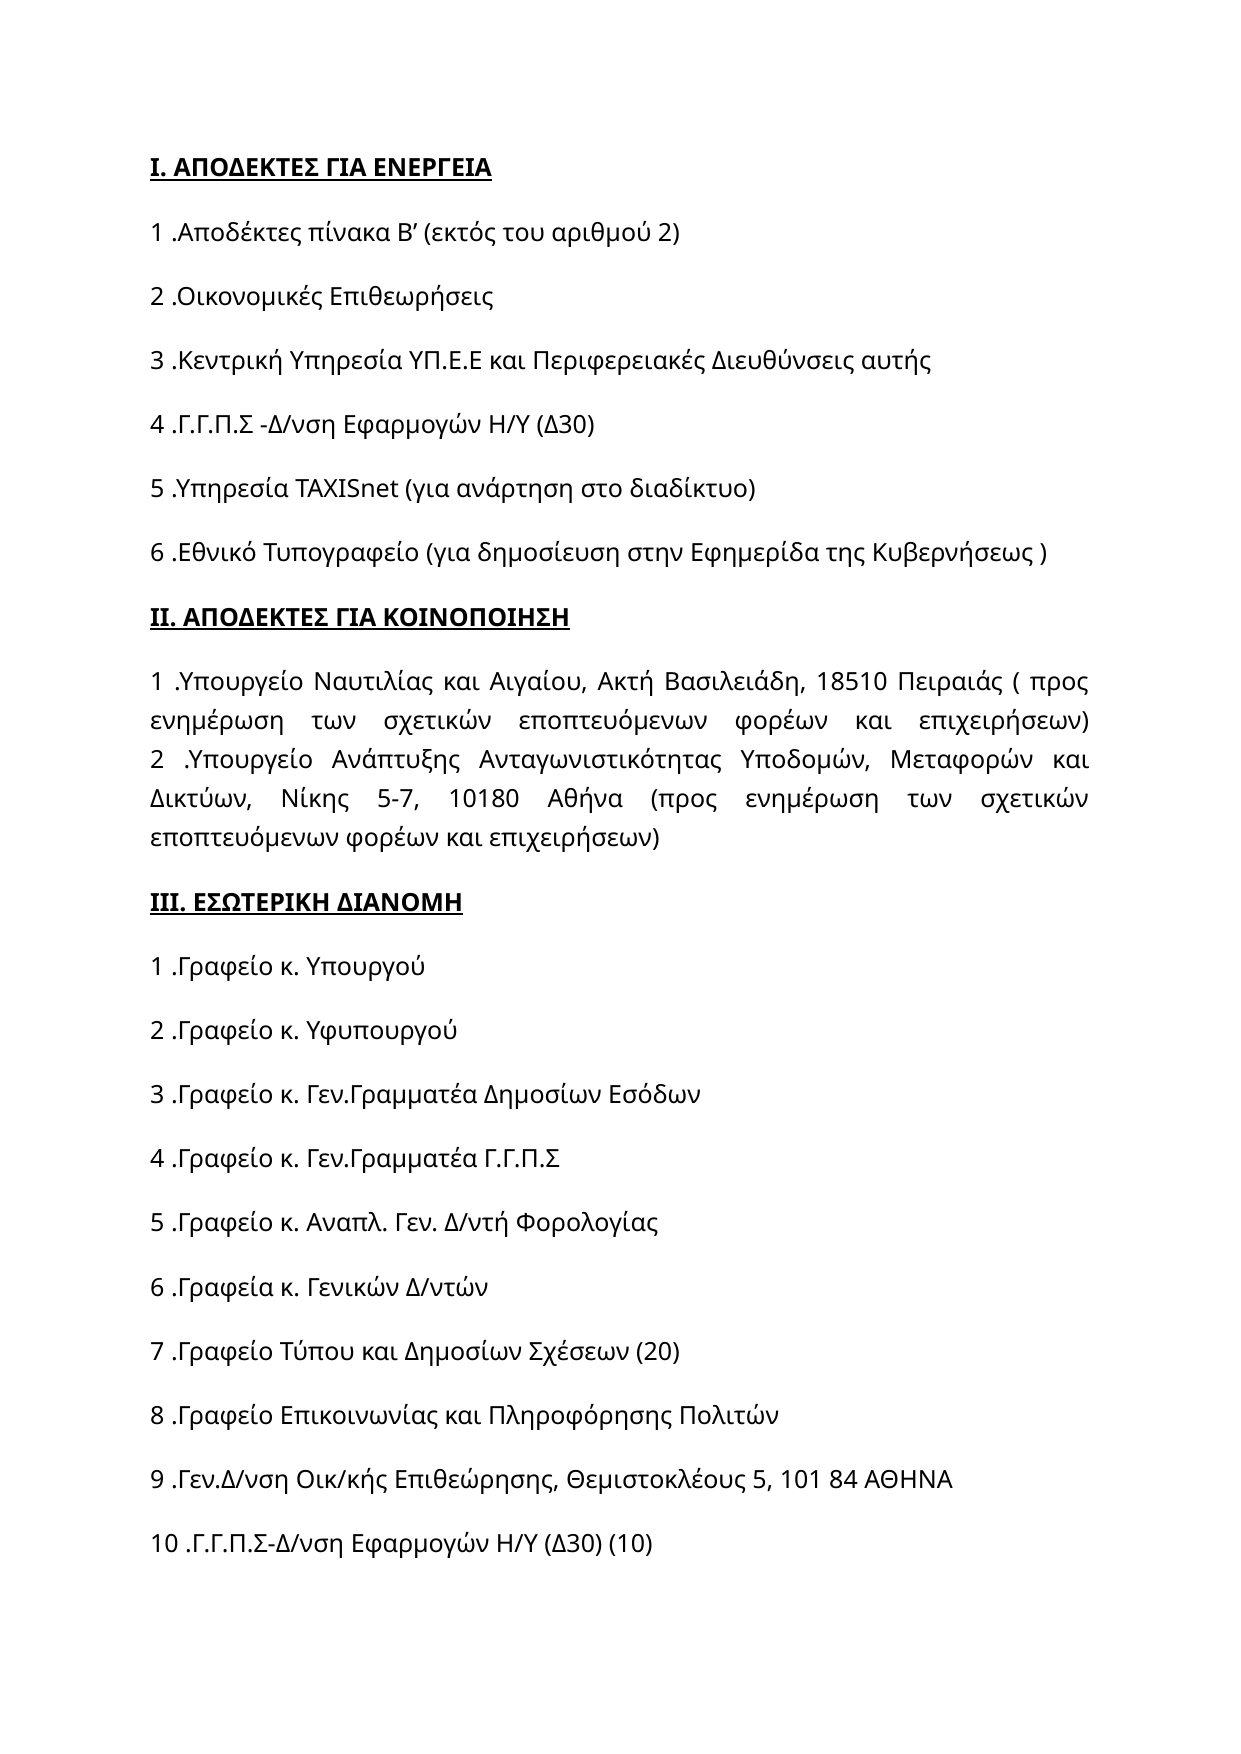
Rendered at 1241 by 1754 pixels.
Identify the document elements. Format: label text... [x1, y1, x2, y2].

text 5 .Γραφείο κ. Αναπλ. Γεν. Δ/ντή Φορολογίας [150, 1205, 1090, 1239]
text ΙΙΙ. ΕΣΩΤΕΡΙΚΗ ΔΙΑΝΟΜΗ [150, 884, 1090, 918]
text 5 .Υπηρεσία TAXISnet (για ανάρτηση στο διαδίκτυο) [150, 471, 1090, 505]
text 2 .Γραφείο κ. Υφυπουργού [150, 1012, 1090, 1047]
text 7 .Γραφείο Τύπου και Δημοσίων Σχέσεων (20) [150, 1333, 1090, 1367]
text 6 .Εθνικό Τυπογραφείο (για δημοσίευση στην Εφημερίδα της Κυβερνήσεως ) [150, 535, 1090, 569]
text 8 .Γραφείο Επικοινωνίας και Πληροφόρησης Πολιτών [150, 1397, 1090, 1432]
text 3 .Γραφείο κ. Γεν.Γραμματέα Δημοσίων Εσόδων [150, 1077, 1090, 1111]
text 4 .Γραφείο κ. Γεν.Γραμματέα Γ.Γ.Π.Σ [150, 1141, 1090, 1175]
text 9 .Γεν.Δ/νση Οικ/κής Επιθεώρησης, Θεμιστοκλέους 5, 101 84 ΑΘΗΝΑ [150, 1462, 1090, 1496]
text 1 .Γραφείο κ. Υπουργού [150, 948, 1090, 982]
text ΙΙ. ΑΠΟΔΕΚΤΕΣ ΓΙΑ ΚΟΙΝΟΠΟΙΗΣΗ [150, 599, 1090, 633]
text 2 .Οικονομικές Επιθεωρήσεις [150, 278, 1090, 312]
text 3 .Κεντρική Υπηρεσία ΥΠ.Ε.Ε και Περιφερειακές Διευθύνσεις αυτής [150, 342, 1090, 377]
text 1 .Αποδέκτες πίνακα Β’ (εκτός του αριθμού 2) [150, 214, 1090, 248]
text 6 .Γραφεία κ. Γενικών Δ/ντών [150, 1269, 1090, 1303]
text 10 .Γ.Γ.Π.Σ-Δ/νση Εφαρμογών Η/Υ (Δ30) (10) [150, 1526, 1090, 1560]
text 1 .Υπουργείο Ναυτιλίας και Αιγαίου, Ακτή Βασιλειάδη, 18510 Πειραιάς ( προς ενημέρωση των σχετικών εποπτευόμενων φορέων και επιχειρήσεων) 2 .Υπουργείο Ανάπτυξης Ανταγωνιστικότητας Υποδομών, Μεταφορών και Δικτύων, Νίκης 5-7, 10180 Αθήνα (προς ενημέρωση των σχετικών εποπτευόμενων φορέων και επιχειρήσεων) [150, 663, 1090, 854]
text 4 .Γ.Γ.Π.Σ -Δ/νση Εφαρμογών Η/Υ (Δ30) [150, 407, 1090, 441]
text Ι. ΑΠΟΔΕΚΤΕΣ ΓΙΑ ΕΝΕΡΓΕΙΑ [150, 150, 1090, 184]
